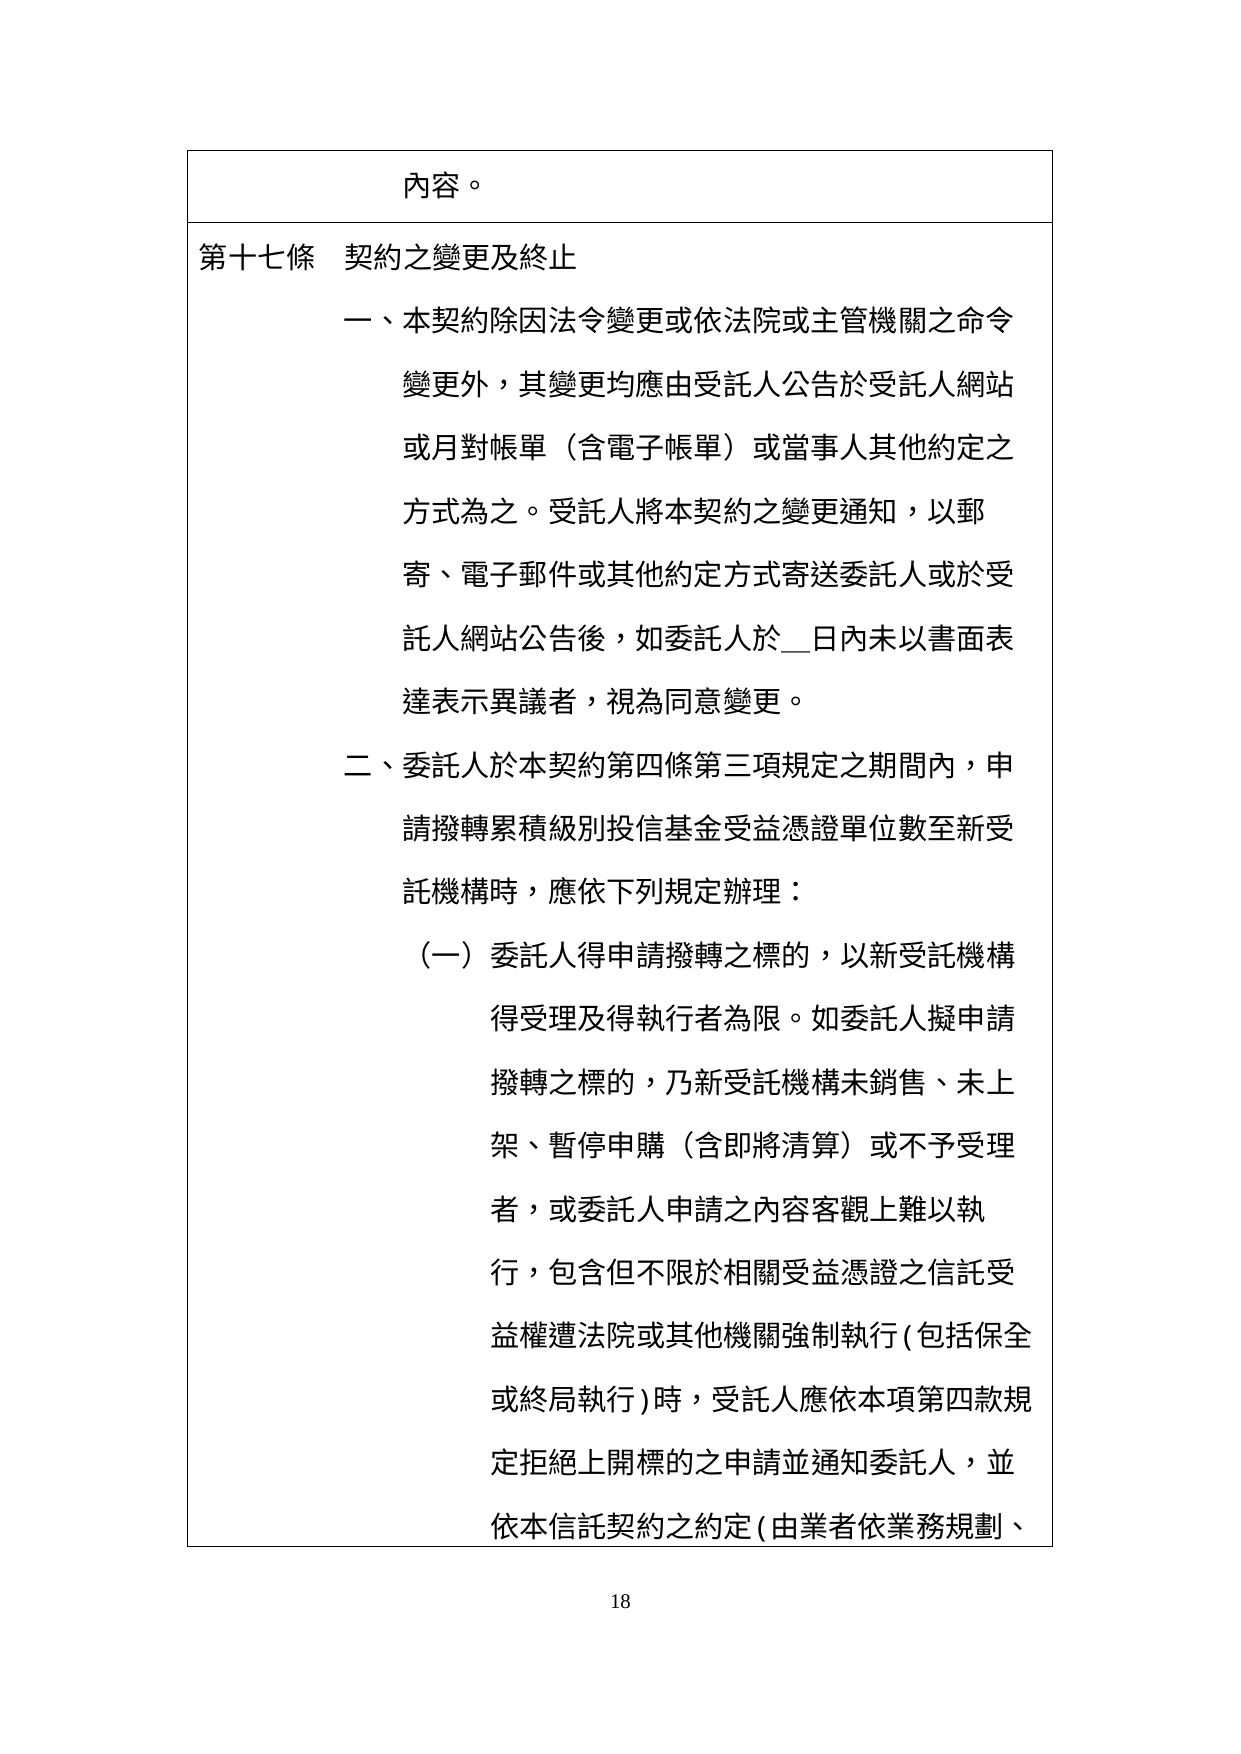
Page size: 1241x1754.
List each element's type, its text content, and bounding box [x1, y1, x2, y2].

table_cell 第十七條 契約之變更及終止 一、本契約除因法令變更或依法院或主管機關之命令變更外，其變更均應由受託人公告於受託人網站或月對帳單（含電子帳單）或當事人其他約定之方式為之。受託人將本契約之變更通知，以郵寄、電子郵件或其他約定方式寄送委託人或於受託人網站公告後，如委託人於＿日內未以書面表達表示異議者，視為同意變更。 二、委託人於本契約第四條第三項規定之期間內，申請撥轉累積級別投信基金受益憑證單位數至新受託機構時，應依下列規定辦理： （一）委託人得申請撥轉之標的，以新受託機構得受理及得執行者為限。如委託人擬申請撥轉之標的，乃新受託機構未銷售、未上架、暫停申購（含即將清算）或不予受理者，或委託人申請之內容客觀上難以執行，包含但不限於相關受益憑證之信託受益權遭法院或其他機關強制執行(包括保全或終局執行)時，受託人應依本項第四款規定拒絕上開標的之申請並通知委託人，並依本信託契約之約定(由業者依業務規劃、 [188, 223, 1052, 1546]
table_cell 內容。 [188, 151, 1052, 222]
